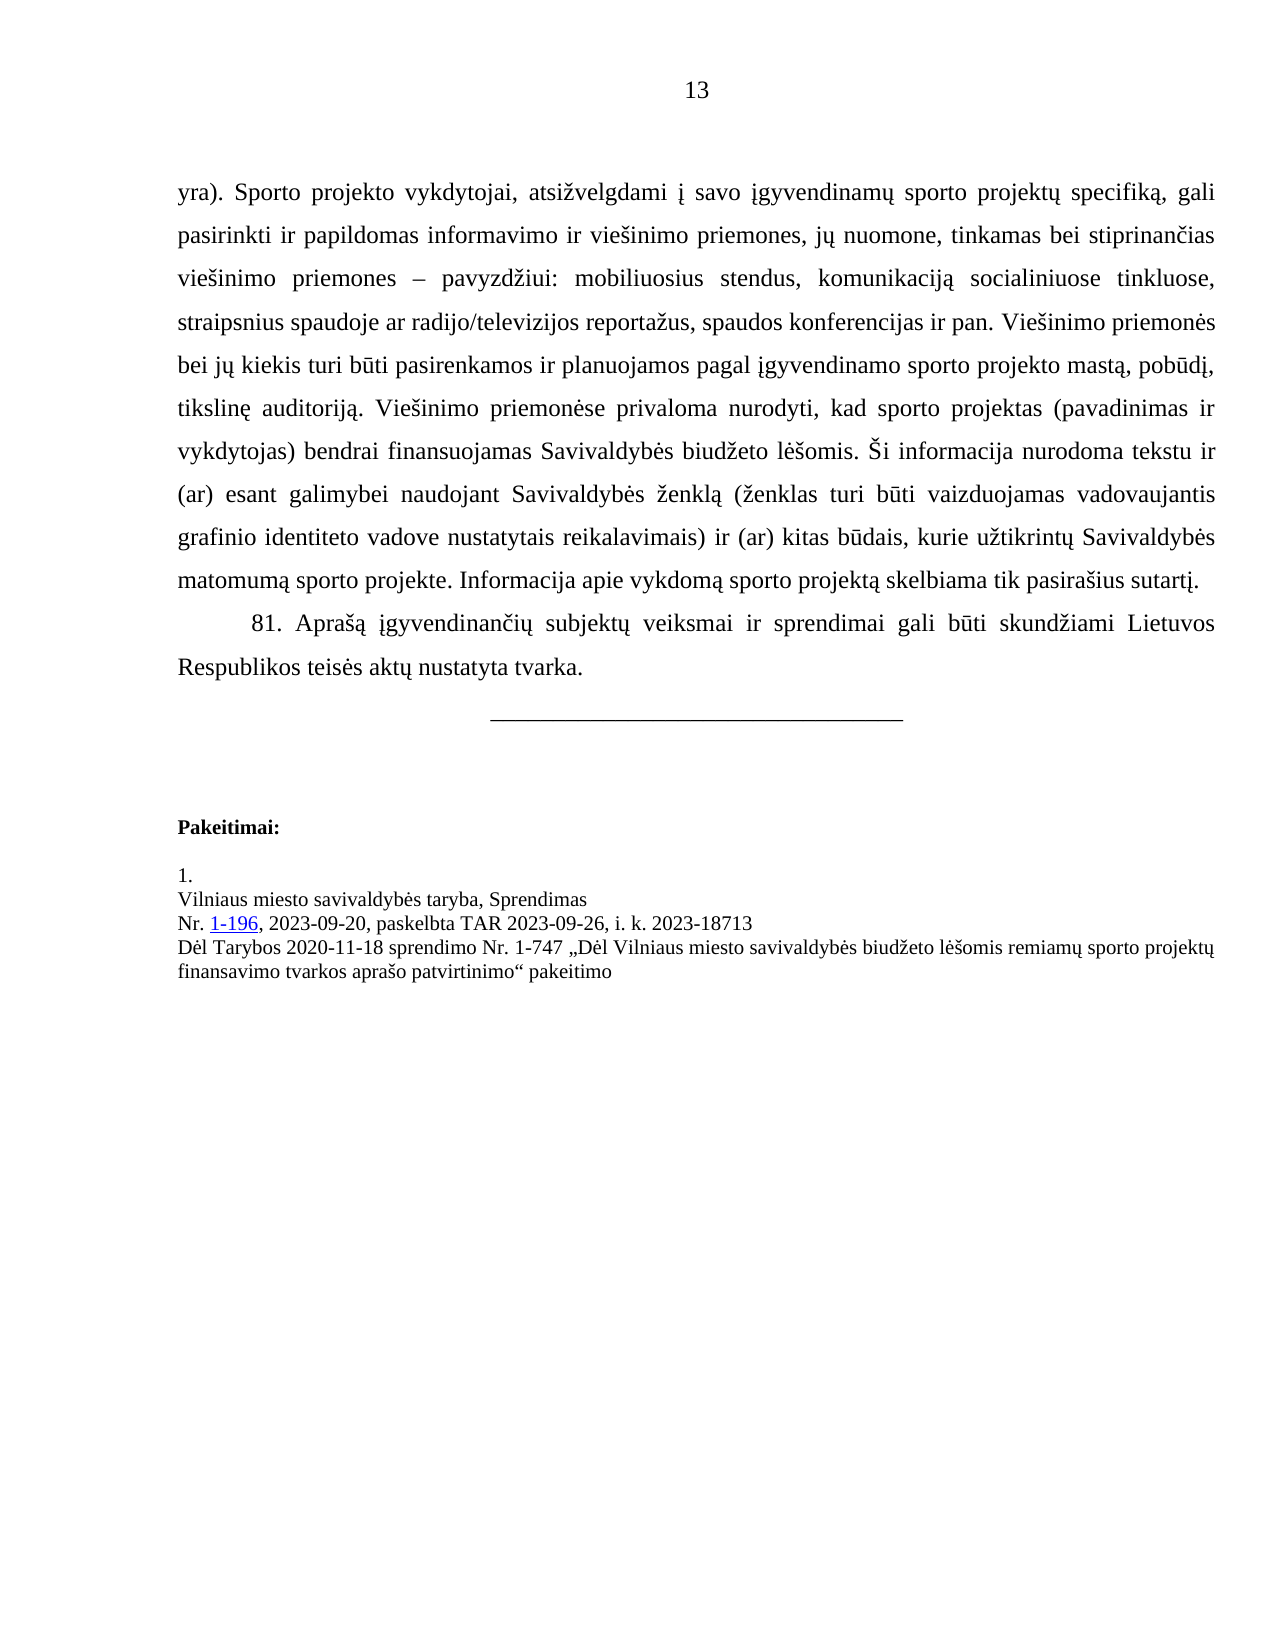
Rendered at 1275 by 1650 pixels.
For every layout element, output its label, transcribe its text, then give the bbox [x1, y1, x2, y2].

text 81. Aprašą įgyvendinančių subjektų veiksmai ir sprendimai gali būti skundžiami Lietuvos Respublikos teisės aktų nustatyta tvarka. [177, 608, 1216, 680]
text Dėl Tarybos 2020-11-18 sprendimo Nr. 1-747 „Dėl Vilniaus miesto savivaldybės biudžeto lėšomis remiamų sporto projektų finansavimo tvarkos aprašo patvirtinimo“ pakeitimo [177, 935, 1216, 983]
text Nr. 1-196, 2023-09-20, paskelbta TAR 2023-09-26, i. k. 2023-18713 [177, 911, 1216, 935]
text 1. [177, 863, 1216, 887]
text Pakeitimai: [177, 815, 1216, 839]
text Vilniaus miesto savivaldybės taryba, Sprendimas [177, 887, 1216, 911]
text _________________________________ [177, 695, 1216, 723]
text yra). Sporto projekto vykdytojai, atsižvelgdami į savo įgyvendinamų sporto projektų specifiką, gali pasirinkti ir papildomas informavimo ir viešinimo priemones, jų nuomone, tinkamas bei stiprinančias viešinimo priemones – pavyzdžiui: mobiliuosius stendus, komunikaciją socialiniuose tinkluose, straipsnius spaudoje ar radijo/televizijos reportažus, spaudos konferencijas ir pan. Viešinimo priemonės bei jų kiekis turi būti pasirenkamos ir planuojamos pagal įgyvendinamo sporto projekto mastą, pobūdį, tikslinę auditoriją. Viešinimo priemonėse privaloma nurodyti, kad sporto projektas (pavadinimas ir vykdytojas) bendrai finansuojamas Savivaldybės biudžeto lėšomis. Ši informacija nurodoma tekstu ir (ar) esant galimybei naudojant Savivaldybės ženklą (ženklas turi būti vaizduojamas vadovaujantis grafinio identiteto vadove nustatytais reikalavimais) ir (ar) kitas būdais, kurie užtikrintų Savivaldybės matomumą sporto projekte. Informacija apie vykdomą sporto projektą skelbiama tik pasirašius sutartį. [177, 177, 1216, 594]
